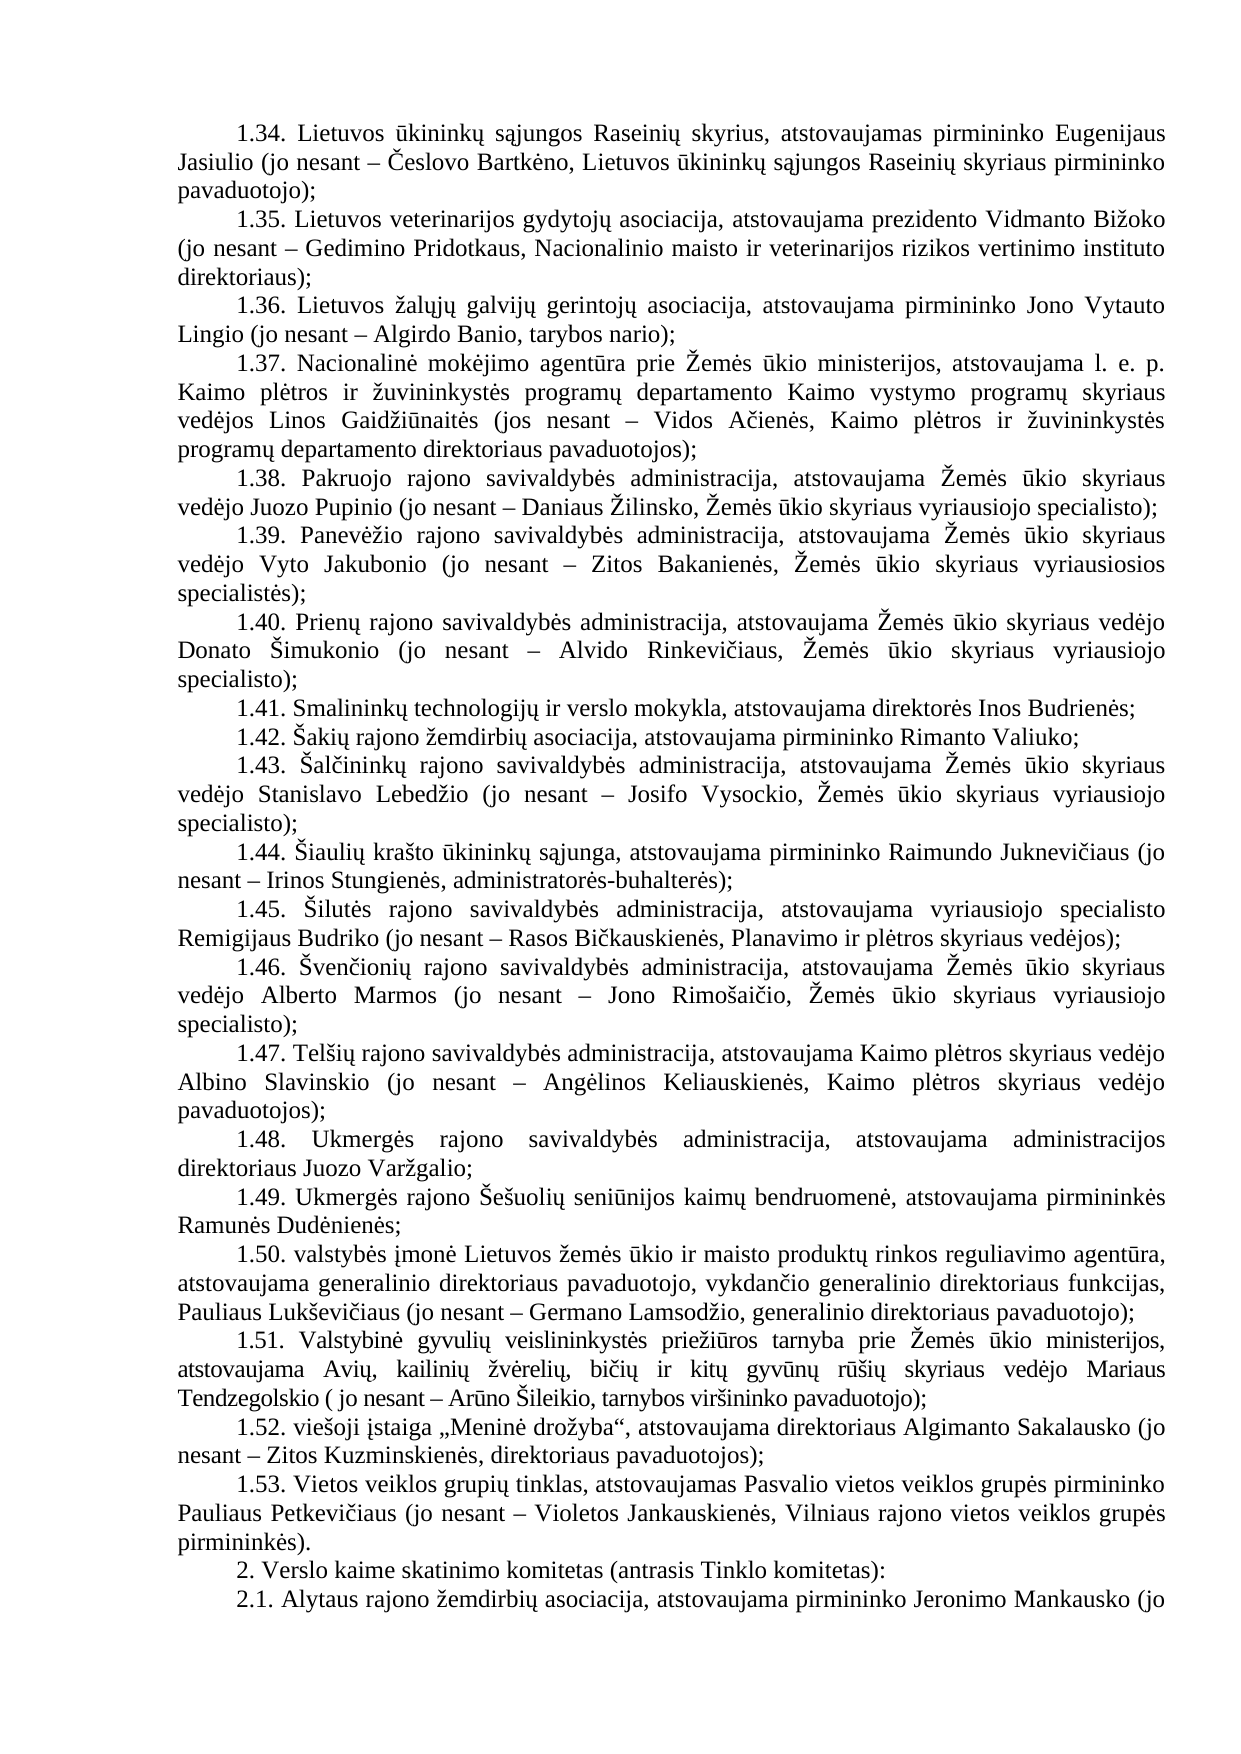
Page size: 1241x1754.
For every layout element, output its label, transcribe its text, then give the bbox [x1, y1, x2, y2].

text 1.39. Panevėžio rajono savivaldybės administracija, atstovaujama Žemės ūkio skyriaus vedėjo Vyto Jakubonio (jo nesant – Zitos Bakanienės, Žemės ūkio skyriaus vyriausiosios specialistės); [177, 521, 1166, 607]
text 1.45. Šilutės rajono savivaldybės administracija, atstovaujama vyriausiojo specialisto Remigijaus Budriko (jo nesant – Rasos Bičkauskienės, Planavimo ir plėtros skyriaus vedėjos); [177, 894, 1166, 952]
text 1.42. Šakių rajono žemdirbių asociacija, atstovaujama pirmininko Rimanto Valiuko; [177, 722, 1166, 751]
text 1.38. Pakruojo rajono savivaldybės administracija, atstovaujama Žemės ūkio skyriaus vedėjo Juozo Pupinio (jo nesant – Daniaus Žilinsko, Žemės ūkio skyriaus vyriausiojo specialisto); [177, 463, 1166, 521]
text 1.35. Lietuvos veterinarijos gydytojų asociacija, atstovaujama prezidento Vidmanto Bižoko (jo nesant – Gedimino Pridotkaus, Nacionalinio maisto ir veterinarijos rizikos vertinimo instituto direktoriaus); [177, 204, 1166, 291]
text 1.47. Telšių rajono savivaldybės administracija, atstovaujama Kaimo plėtros skyriaus vedėjo Albino Slavinskio (jo nesant – Angėlinos Keliauskienės, Kaimo plėtros skyriaus vedėjo pavaduotojos); [177, 1038, 1166, 1124]
text 2. Verslo kaime skatinimo komitetas (antrasis Tinklo komitetas): [177, 1556, 1166, 1584]
text 1.51. Valstybinė gyvulių veislininkystės priežiūros tarnyba prie Žemės ūkio ministerijos, atstovaujama Avių, kailinių žvėrelių, bičių ir kitų gyvūnų rūšių skyriaus vedėjo Mariaus Tendzegolskio ( jo nesant – Arūno Šileikio, tarnybos viršininko pavaduotojo); [177, 1326, 1166, 1412]
text 1.34. Lietuvos ūkininkų sąjungos Raseinių skyrius, atstovaujamas pirmininko Eugenijaus Jasiulio (jo nesant – Česlovo Bartkėno, Lietuvos ūkininkų sąjungos Raseinių skyriaus pirmininko pavaduotojo); [177, 118, 1166, 204]
text 1.50. valstybės įmonė Lietuvos žemės ūkio ir maisto produktų rinkos reguliavimo agentūra, atstovaujama generalinio direktoriaus pavaduotojo, vykdančio generalinio direktoriaus funkcijas, Pauliaus Lukševičiaus (jo nesant – Germano Lamsodžio, generalinio direktoriaus pavaduotojo); [177, 1239, 1166, 1326]
text 1.41. Smalininkų technologijų ir verslo mokykla, atstovaujama direktorės Inos Budrienės; [177, 693, 1166, 722]
text 1.48. Ukmergės rajono savivaldybės administracija, atstovaujama administracijos direktoriaus Juozo Varžgalio; [177, 1124, 1166, 1182]
text 1.44. Šiaulių krašto ūkininkų sąjunga, atstovaujama pirmininko Raimundo Juknevičiaus (jo nesant – Irinos Stungienės, administratorės-buhalterės); [177, 837, 1166, 894]
text 1.40. Prienų rajono savivaldybės administracija, atstovaujama Žemės ūkio skyriaus vedėjo Donato Šimukonio (jo nesant – Alvido Rinkevičiaus, Žemės ūkio skyriaus vyriausiojo specialisto); [177, 607, 1166, 693]
text 1.36. Lietuvos žalųjų galvijų gerintojų asociacija, atstovaujama pirmininko Jono Vytauto Lingio (jo nesant – Algirdo Banio, tarybos nario); [177, 291, 1166, 348]
text 1.53. Vietos veiklos grupių tinklas, atstovaujamas Pasvalio vietos veiklos grupės pirmininko Pauliaus Petkevičiaus (jo nesant – Violetos Jankauskienės, Vilniaus rajono vietos veiklos grupės pirmininkės). [177, 1469, 1166, 1556]
text 1.43. Šalčininkų rajono savivaldybės administracija, atstovaujama Žemės ūkio skyriaus vedėjo Stanislavo Lebedžio (jo nesant – Josifo Vysockio, Žemės ūkio skyriaus vyriausiojo specialisto); [177, 751, 1166, 837]
text 1.46. Švenčionių rajono savivaldybės administracija, atstovaujama Žemės ūkio skyriaus vedėjo Alberto Marmos (jo nesant – Jono Rimošaičio, Žemės ūkio skyriaus vyriausiojo specialisto); [177, 952, 1166, 1038]
text 1.49. Ukmergės rajono Šešuolių seniūnijos kaimų bendruomenė, atstovaujama pirmininkės Ramunės Dudėnienės; [177, 1182, 1166, 1239]
text 1.37. Nacionalinė mokėjimo agentūra prie Žemės ūkio ministerijos, atstovaujama l. e. p. Kaimo plėtros ir žuvininkystės programų departamento Kaimo vystymo programų skyriaus vedėjos Linos Gaidžiūnaitės (jos nesant – Vidos Ačienės, Kaimo plėtros ir žuvininkystės programų departamento direktoriaus pavaduotojos); [177, 348, 1166, 463]
text 2.1. Alytaus rajono žemdirbių asociacija, atstovaujama pirmininko Jeronimo Mankausko (jo [177, 1584, 1166, 1613]
text 1.52. viešoji įstaiga „Meninė drožyba“, atstovaujama direktoriaus Algimanto Sakalausko (jo nesant – Zitos Kuzminskienės, direktoriaus pavaduotojos); [177, 1412, 1166, 1469]
